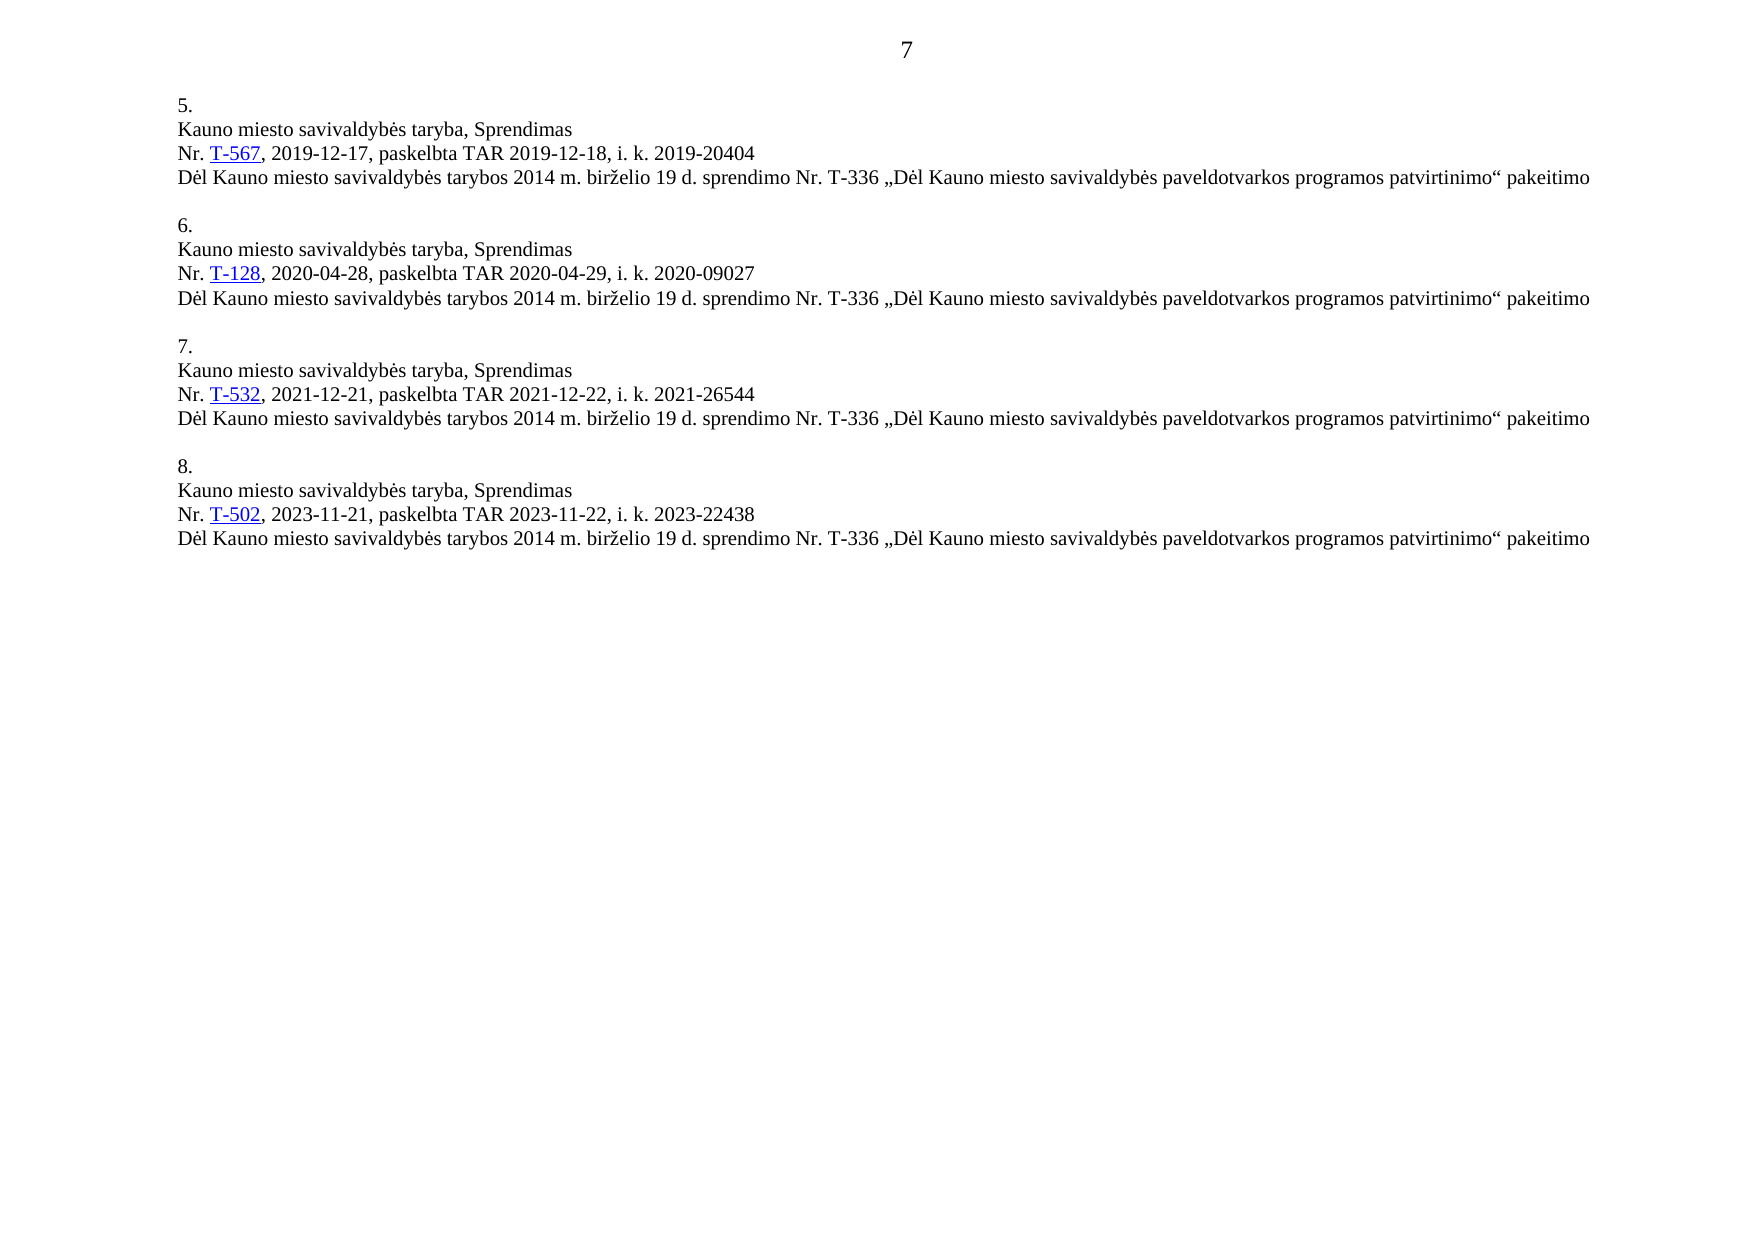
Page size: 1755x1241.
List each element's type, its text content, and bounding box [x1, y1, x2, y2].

text Dėl Kauno miesto savivaldybės tarybos 2014 m. birželio 19 d. sprendimo Nr. T-336 „Dėl Kauno miesto savivaldybės paveldotvarkos programos patvirtinimo“ pakeitimo [177, 406, 1636, 430]
text 8. [177, 454, 1636, 478]
text Dėl Kauno miesto savivaldybės tarybos 2014 m. birželio 19 d. sprendimo Nr. T-336 „Dėl Kauno miesto savivaldybės paveldotvarkos programos patvirtinimo“ pakeitimo [177, 526, 1636, 550]
text Kauno miesto savivaldybės taryba, Sprendimas [177, 358, 1636, 382]
text Nr. T-128, 2020-04-28, paskelbta TAR 2020-04-29, i. k. 2020-09027 [177, 261, 1636, 285]
text 5. [177, 93, 1636, 117]
text Kauno miesto savivaldybės taryba, Sprendimas [177, 237, 1636, 261]
text Nr. T-502, 2023-11-21, paskelbta TAR 2023-11-22, i. k. 2023-22438 [177, 502, 1636, 526]
text Kauno miesto savivaldybės taryba, Sprendimas [177, 117, 1636, 141]
text Kauno miesto savivaldybės taryba, Sprendimas [177, 478, 1636, 502]
text Nr. T-532, 2021-12-21, paskelbta TAR 2021-12-22, i. k. 2021-26544 [177, 382, 1636, 406]
text Dėl Kauno miesto savivaldybės tarybos 2014 m. birželio 19 d. sprendimo Nr. T-336 „Dėl Kauno miesto savivaldybės paveldotvarkos programos patvirtinimo“ pakeitimo [177, 285, 1636, 309]
text 7. [177, 333, 1636, 358]
text Dėl Kauno miesto savivaldybės tarybos 2014 m. birželio 19 d. sprendimo Nr. T-336 „Dėl Kauno miesto savivaldybės paveldotvarkos programos patvirtinimo“ pakeitimo [177, 165, 1636, 189]
text Nr. T-567, 2019-12-17, paskelbta TAR 2019-12-18, i. k. 2019-20404 [177, 141, 1636, 165]
text 6. [177, 213, 1636, 237]
